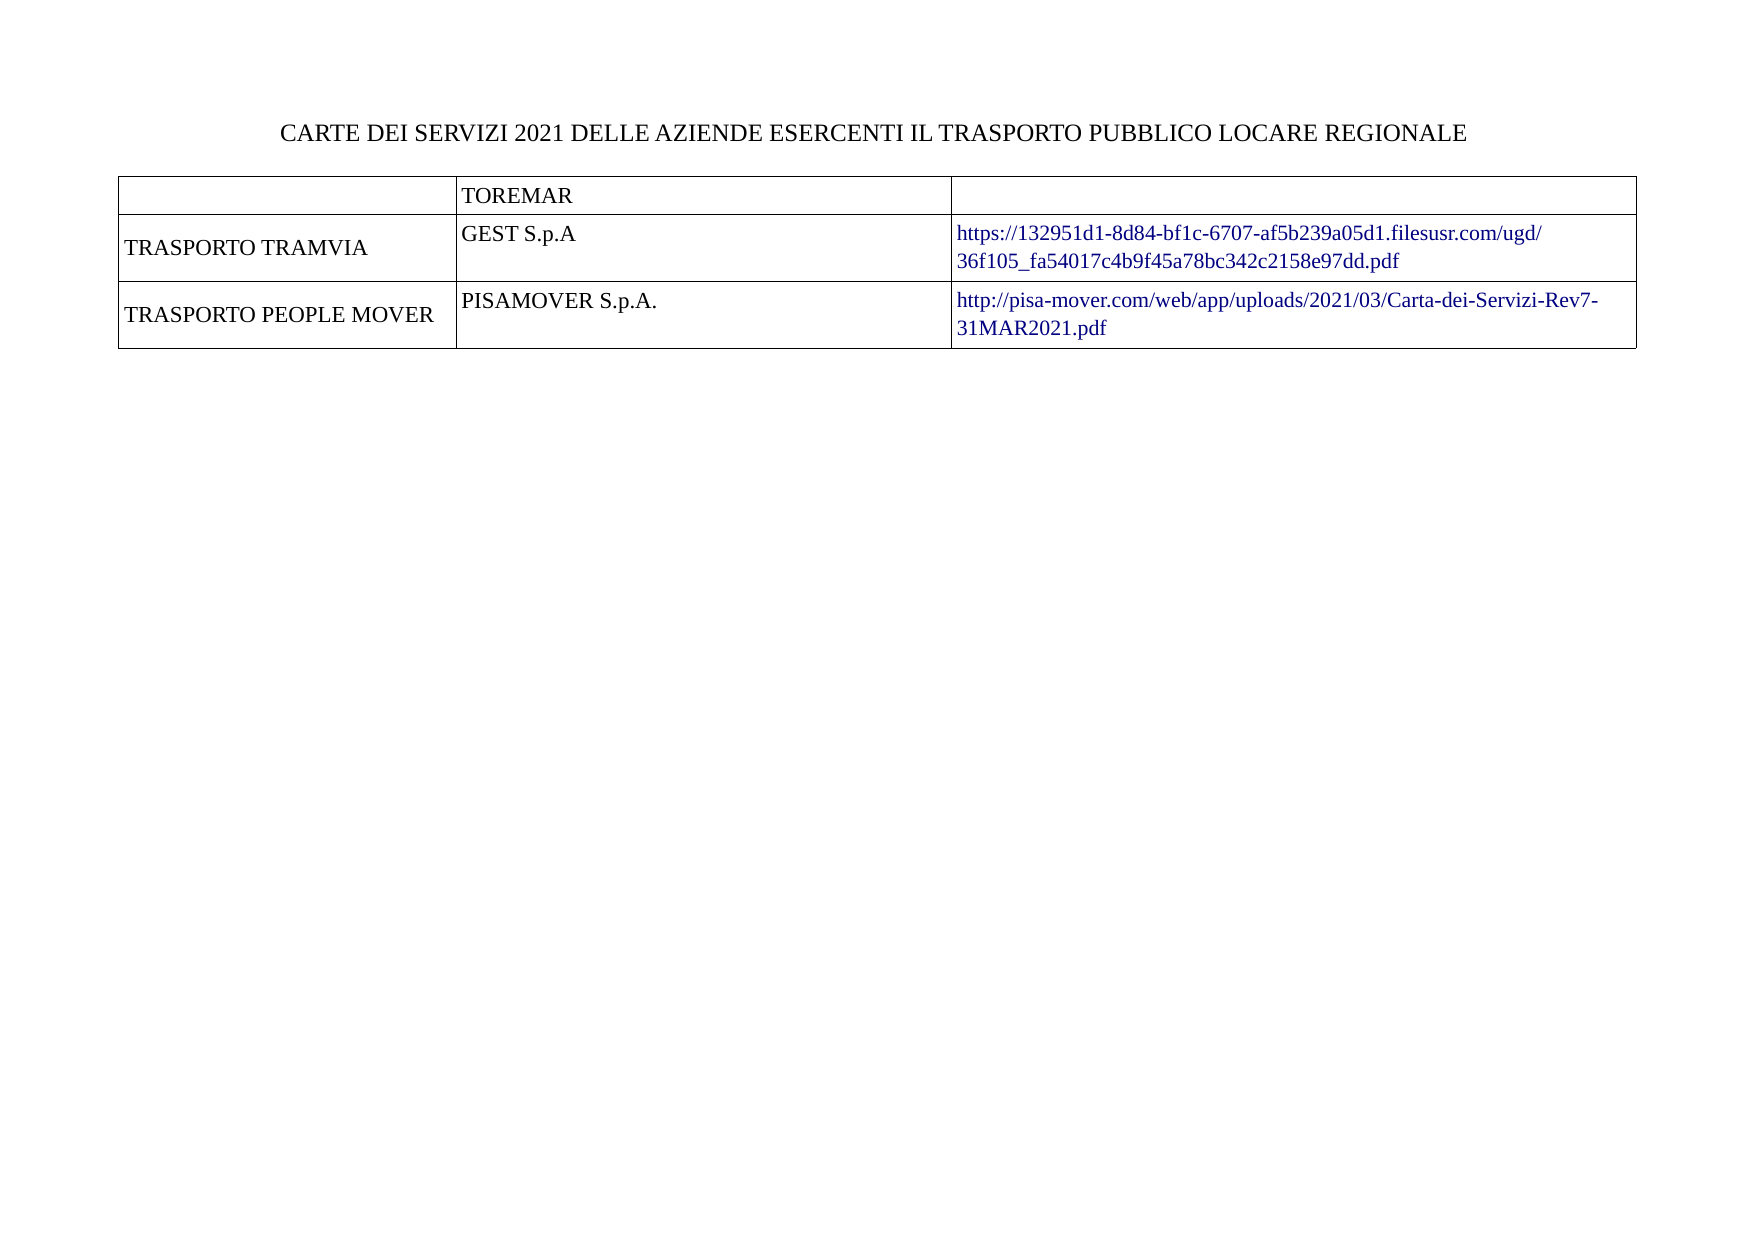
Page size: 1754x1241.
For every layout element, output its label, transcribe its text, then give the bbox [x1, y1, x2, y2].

table_cell [119, 177, 456, 214]
table_cell TRASPORTO TRAMVIA [119, 215, 456, 281]
table_cell TRASPORTO PEOPLE MOVER [119, 282, 456, 347]
table_cell GEST S.p.A [457, 215, 951, 281]
table_cell [952, 177, 1636, 214]
table_cell TOREMAR [457, 177, 951, 214]
table_cell http://pisa-mover.com/web/app/uploads/2021/03/Carta-dei-Servizi-Rev7-31MAR2021.pdf [952, 282, 1636, 347]
table_cell https://132951d1-8d84-bf1c-6707-af5b239a05d1.filesusr.com/ugd/36f105_fa54017c4b9f45a78bc342c2158e97dd.pdf [952, 215, 1636, 281]
table_cell PISAMOVER S.p.A. [457, 282, 951, 347]
